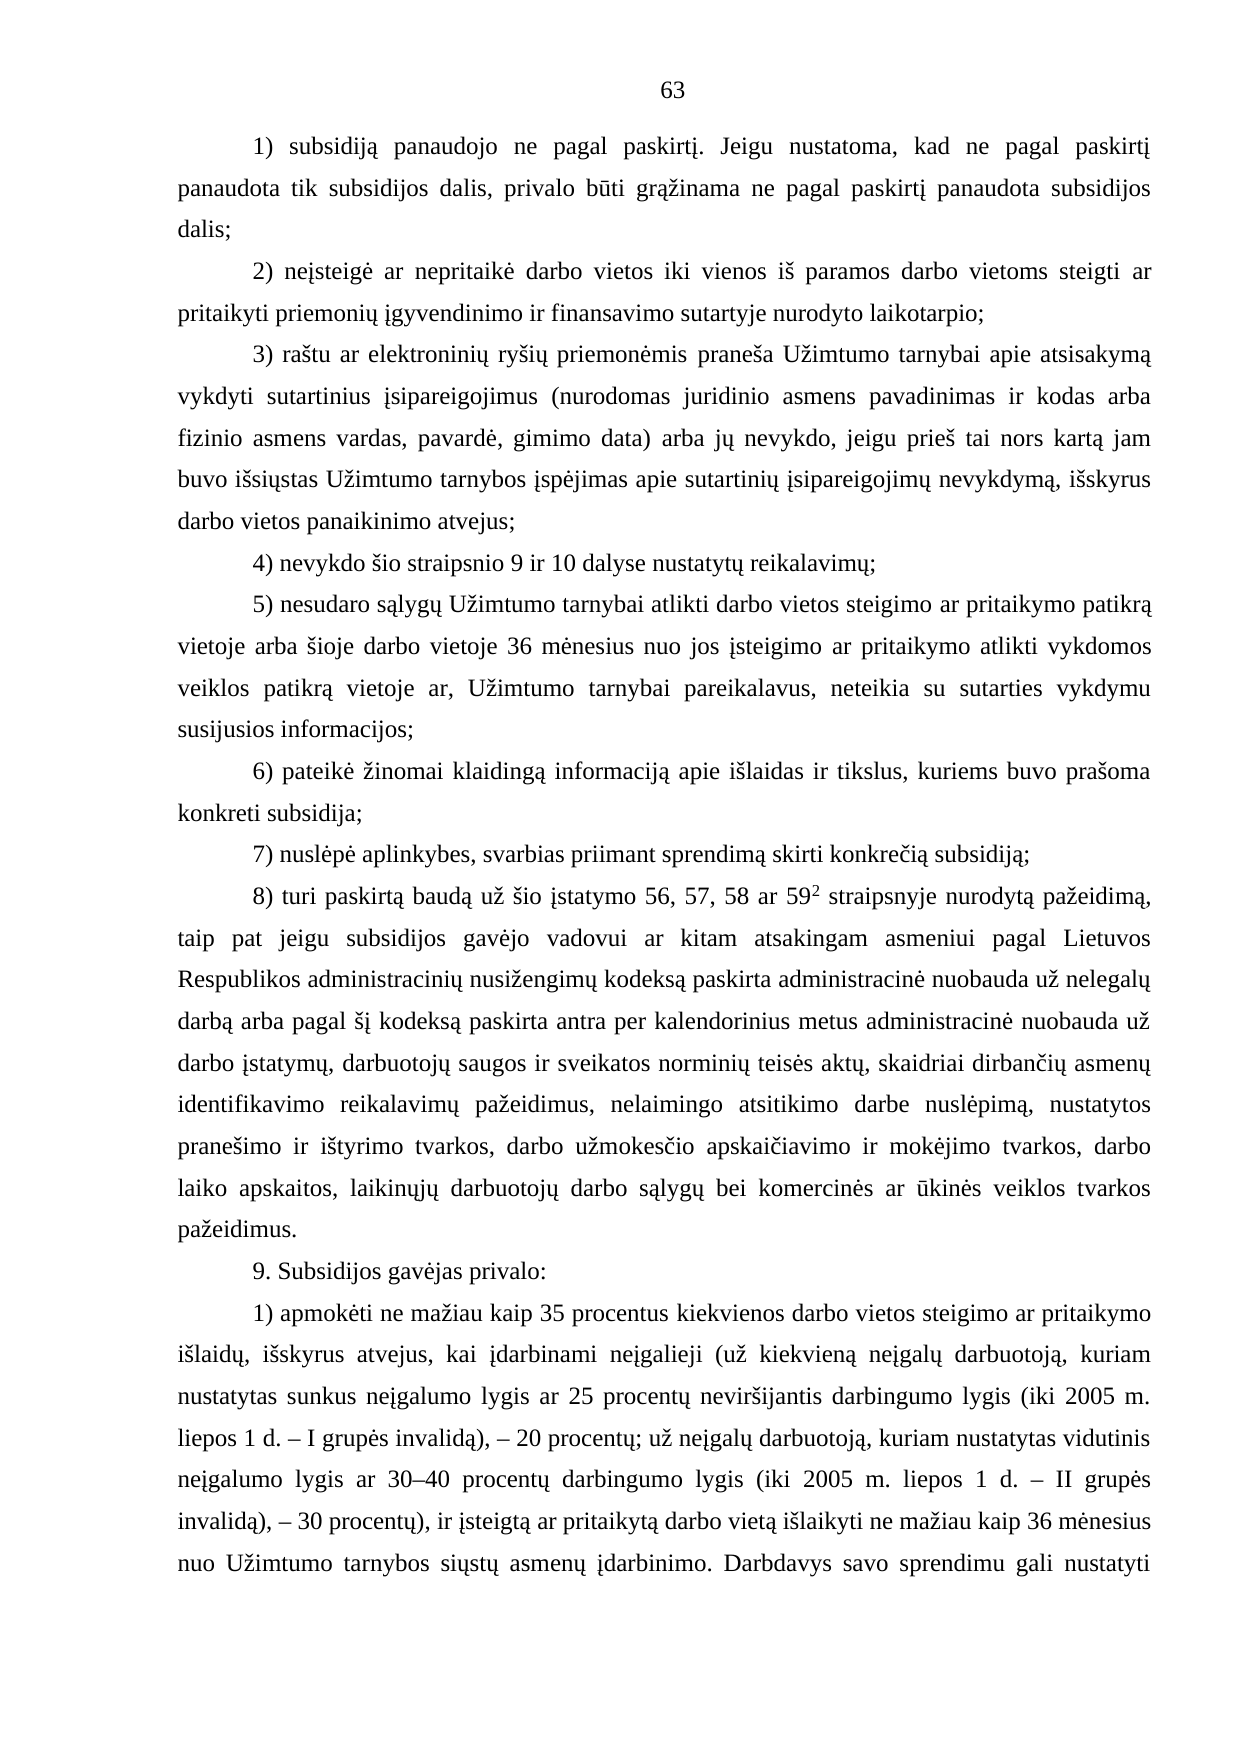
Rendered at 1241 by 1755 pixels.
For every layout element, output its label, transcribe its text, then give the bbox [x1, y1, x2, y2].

text 5) nesudaro sąlygų Užimtumo tarnybai atlikti darbo vietos steigimo ar pritaikymo patikrą vietoje arba šioje darbo vietoje 36 mėnesius nuo jos įsteigimo ar pritaikymo atlikti vykdomos veiklos patikrą vietoje ar, Užimtumo tarnybai pareikalavus, neteikia su sutarties vykdymu susijusios informacijos; [177, 576, 1152, 743]
text 4) nevykdo šio straipsnio 9 ir 10 dalyse nustatytų reikalavimų; [177, 535, 1152, 576]
text 3) raštu ar elektroninių ryšių priemonėmis praneša Užimtumo tarnybai apie atsisakymą vykdyti sutartinius įsipareigojimus (nurodomas juridinio asmens pavadinimas ir kodas arba fizinio asmens vardas, pavardė, gimimo data) arba jų nevykdo, jeigu prieš tai nors kartą jam buvo išsiųstas Užimtumo tarnybos įspėjimas apie sutartinių įsipareigojimų nevykdymą, išskyrus darbo vietos panaikinimo atvejus; [177, 326, 1152, 535]
text 2) neįsteigė ar nepritaikė darbo vietos iki vienos iš paramos darbo vietoms steigti ar pritaikyti priemonių įgyvendinimo ir finansavimo sutartyje nurodyto laikotarpio; [177, 243, 1152, 326]
text 6) pateikė žinomai klaidingą informaciją apie išlaidas ir tikslus, kuriems buvo prašoma konkreti subsidija; [177, 743, 1152, 826]
text 9. Subsidijos gavėjas privalo: [177, 1243, 1152, 1285]
text 1) subsidiją panaudojo ne pagal paskirtį. Jeigu nustatoma, kad ne pagal paskirtį panaudota tik subsidijos dalis, privalo būti grąžinama ne pagal paskirtį panaudota subsidijos dalis; [177, 118, 1152, 243]
text 1) apmokėti ne mažiau kaip 35 procentus kiekvienos darbo vietos steigimo ar pritaikymo išlaidų, išskyrus atvejus, kai įdarbinami neįgalieji (už kiekvieną neįgalų darbuotoją, kuriam nustatytas sunkus neįgalumo lygis ar 25 procentų neviršijantis darbingumo lygis (iki 2005 m. liepos 1 d. – I grupės invalidą), – 20 procentų; už neįgalų darbuotoją, kuriam nustatytas vidutinis neįgalumo lygis ar 30–40 procentų darbingumo lygis (iki 2005 m. liepos 1 d. – II grupės invalidą), – 30 procentų), ir įsteigtą ar pritaikytą darbo vietą išlaikyti ne mažiau kaip 36 mėnesius nuo Užimtumo tarnybos siųstų asmenų įdarbinimo. Darbdavys savo sprendimu gali nustatyti [177, 1285, 1152, 1576]
text 7) nuslėpė aplinkybes, svarbias priimant sprendimą skirti konkrečią subsidiją; [177, 826, 1152, 868]
text 8) turi paskirtą baudą už šio įstatymo 56, 57, 58 ar 592 straipsnyje nurodytą pažeidimą, taip pat jeigu subsidijos gavėjo vadovui ar kitam atsakingam asmeniui pagal Lietuvos Respublikos administracinių nusižengimų kodeksą paskirta administracinė nuobauda už nelegalų darbą arba pagal šį kodeksą paskirta antra per kalendorinius metus administracinė nuobauda už darbo įstatymų, darbuotojų saugos ir sveikatos norminių teisės aktų, skaidriai dirbančių asmenų identifikavimo reikalavimų pažeidimus, nelaimingo atsitikimo darbe nuslėpimą, nustatytos pranešimo ir ištyrimo tvarkos, darbo užmokesčio apskaičiavimo ir mokėjimo tvarkos, darbo laiko apskaitos, laikinųjų darbuotojų darbo sąlygų bei komercinės ar ūkinės veiklos tvarkos pažeidimus. [177, 868, 1152, 1243]
